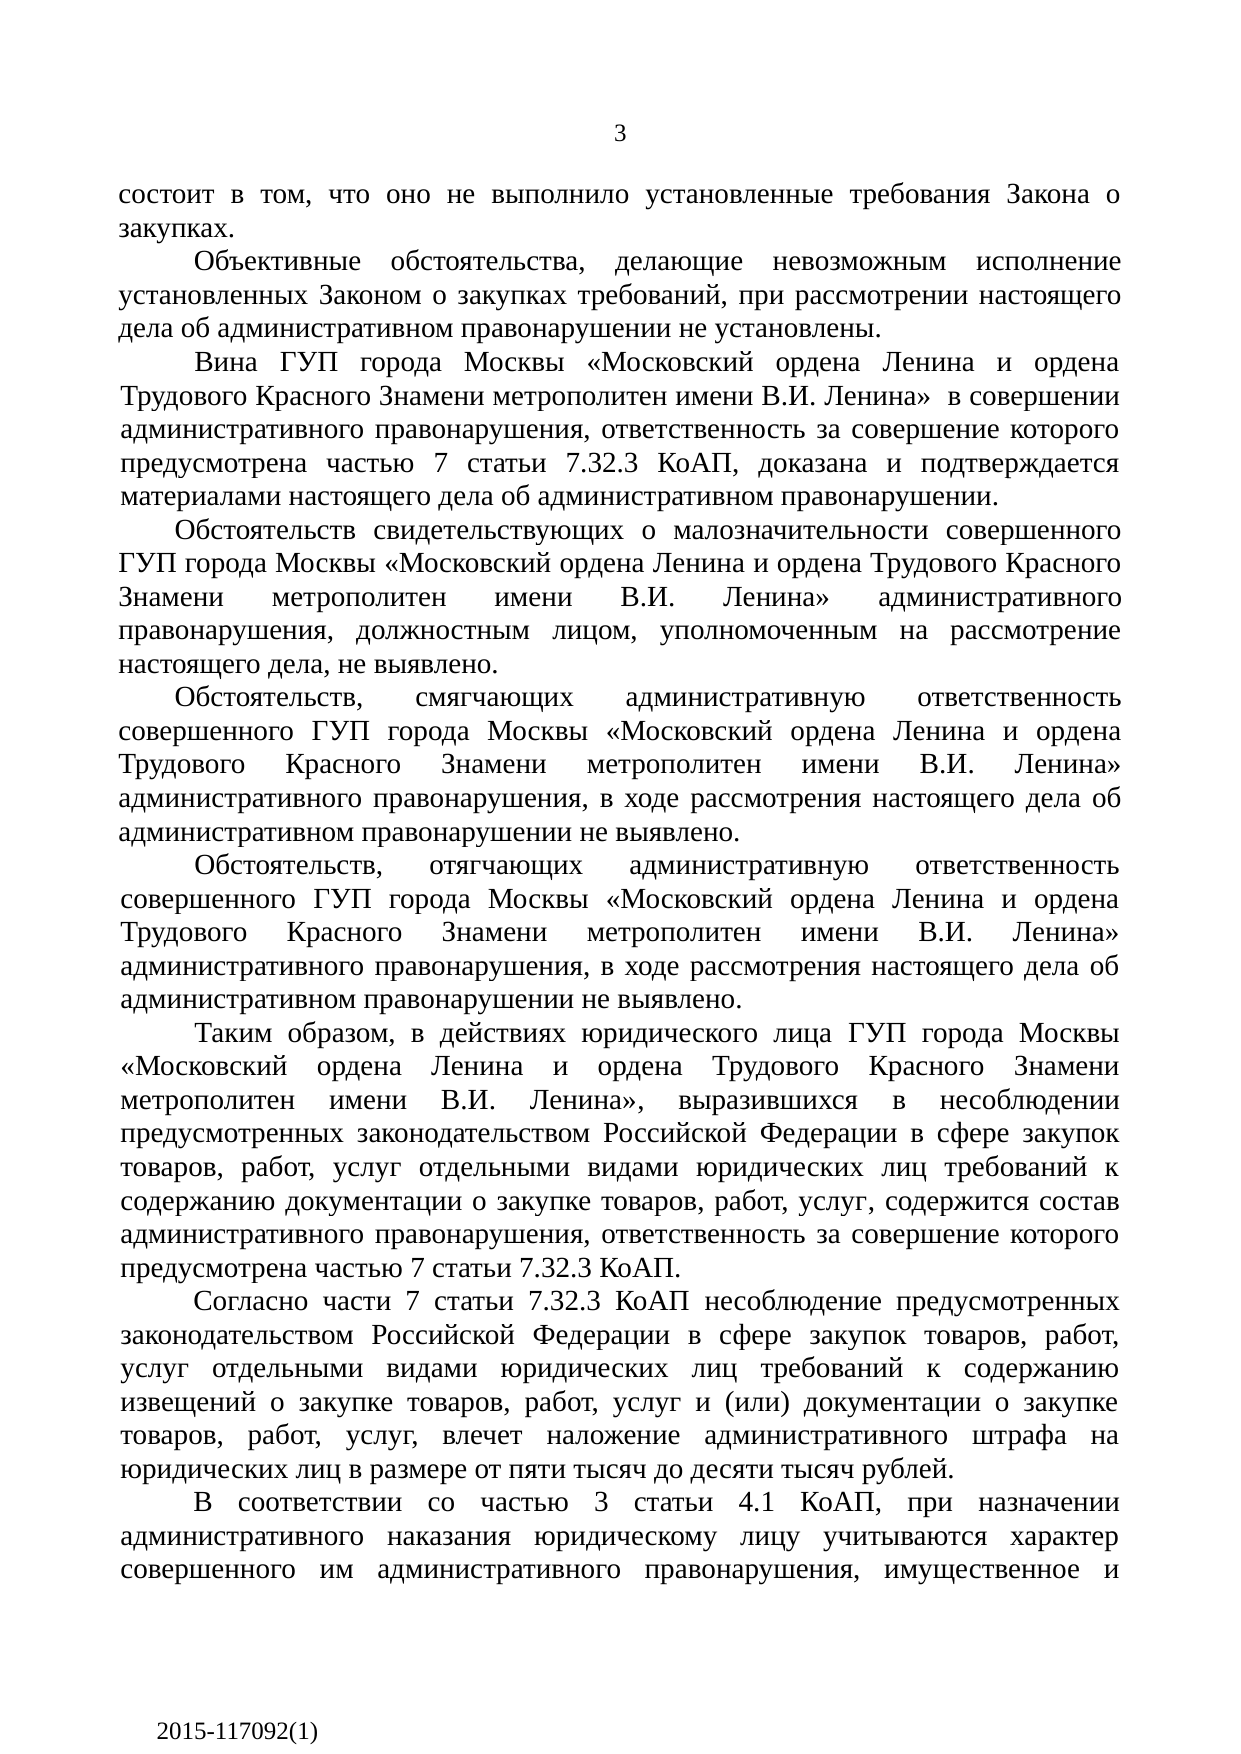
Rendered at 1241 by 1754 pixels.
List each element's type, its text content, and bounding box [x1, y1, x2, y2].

text состоит в том, что оно не выполнило установленные требования Закона о закупках. [118, 176, 1122, 243]
text Объективные обстоятельства, делающие невозможным исполнение установленных Законом о закупках требований, при рассмотрении настоящего дела об административном правонарушении не установлены. [118, 243, 1122, 344]
text Обстоятельств, отягчающих административную ответственность совершенного ГУП города Москвы «Московский ордена Ленина и ордена Трудового Красного Знамени метрополитен имени В.И. Ленина» административного правонарушения, в ходе рассмотрения настоящего дела об административном правонарушении не выявлено. [120, 847, 1120, 1015]
text В соответствии со частью 3 статьи 4.1 КоАП, при назначении административного наказания юридическому лицу учитываются характер совершенного им административного правонарушения, имущественное и [120, 1484, 1120, 1585]
text Вина ГУП города Москвы «Московский ордена Ленина и ордена Трудового Красного Знамени метрополитен имени В.И. Ленина» в совершении административного правонарушения, ответственность за совершение которого предусмотрена частью 7 статьи 7.32.3 КоАП, доказана и подтверждается материалами настоящего дела об административном правонарушении. [120, 344, 1120, 512]
text Обстоятельств, смягчающих административную ответственность совершенного ГУП города Москвы «Московский ордена Ленина и ордена Трудового Красного Знамени метрополитен имени В.И. Ленина» административного правонарушения, в ходе рассмотрения настоящего дела об административном правонарушении не выявлено. [118, 679, 1122, 847]
text Таким образом, в действиях юридического лица ГУП города Москвы «Московский ордена Ленина и ордена Трудового Красного Знамени метрополитен имени В.И. Ленина», выразившихся в несоблюдении предусмотренных законодательством Российской Федерации в сфере закупок товаров, работ, услуг отдельными видами юридических лиц требований к содержанию документации о закупке товаров, работ, услуг, содержится состав административного правонарушения, ответственность за совершение которого предусмотрена частью 7 статьи 7.32.3 КоАП. [120, 1015, 1120, 1283]
text Согласно части 7 статьи 7.32.3 КоАП несоблюдение предусмотренных законодательством Российской Федерации в сфере закупок товаров, работ, услуг отдельными видами юридических лиц требований к содержанию извещений о закупке товаров, работ, услуг и (или) документации о закупке товаров, работ, услуг, влечет наложение административного штрафа на юридических лиц в размере от пяти тысяч до десяти тысяч рублей. [120, 1283, 1120, 1484]
text Обстоятельств свидетельствующих о малозначительности совершенного ГУП города Москвы «Московский ордена Ленина и ордена Трудового Красного Знамени метрополитен имени В.И. Ленина» административного правонарушения, должностным лицом, уполномоченным на рассмотрение настоящего дела, не выявлено. [118, 512, 1122, 679]
